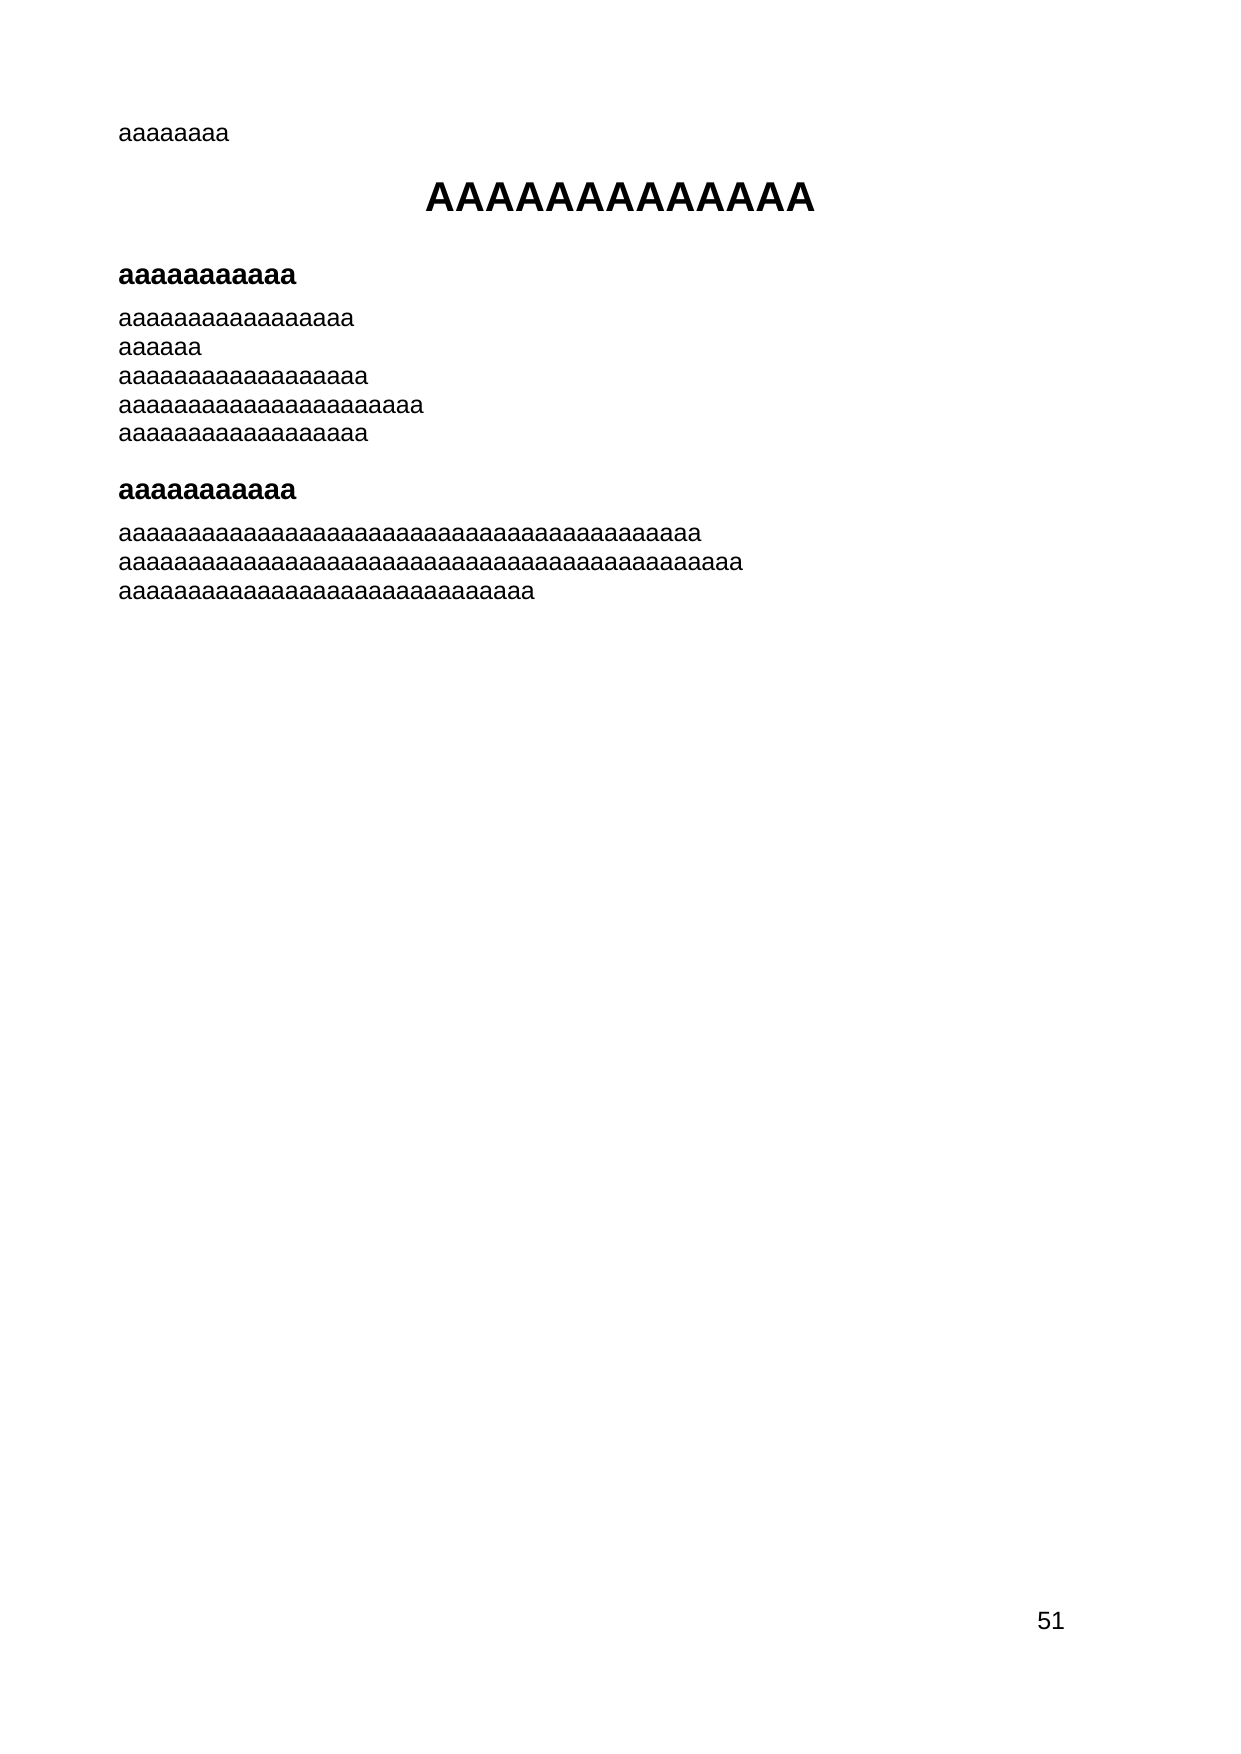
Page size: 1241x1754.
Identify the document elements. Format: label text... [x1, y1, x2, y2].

subtitle aaaaaaaaaaa [118, 257, 1122, 291]
text aaaaaaaaaaaaaaaaaaaaaaaaaaaaaaaaaaaaaaaaaaaaa [118, 547, 1122, 576]
text aaaaaaaaaaaaaaaaaaaaaaaaaaaaaa [118, 576, 1122, 604]
text aaaaaaaaaaaaaaaaaaaaaaaaaaaaaaaaaaaaaaaaaa [118, 518, 1122, 547]
text aaaaaaaaaaaaaaaaaaaaaa [118, 389, 1122, 418]
text aaaaaaaa [118, 118, 1122, 147]
text aaaaaa [118, 332, 1122, 361]
text aaaaaaaaaaaaaaaaaa [118, 361, 1122, 389]
subtitle aaaaaaaaaaaaa [118, 172, 1122, 220]
subtitle aaaaaaaaaaa [118, 472, 1122, 506]
text aaaaaaaaaaaaaaaaaa [118, 418, 1122, 447]
text aaaaaaaaaaaaaaaaa [118, 303, 1122, 332]
